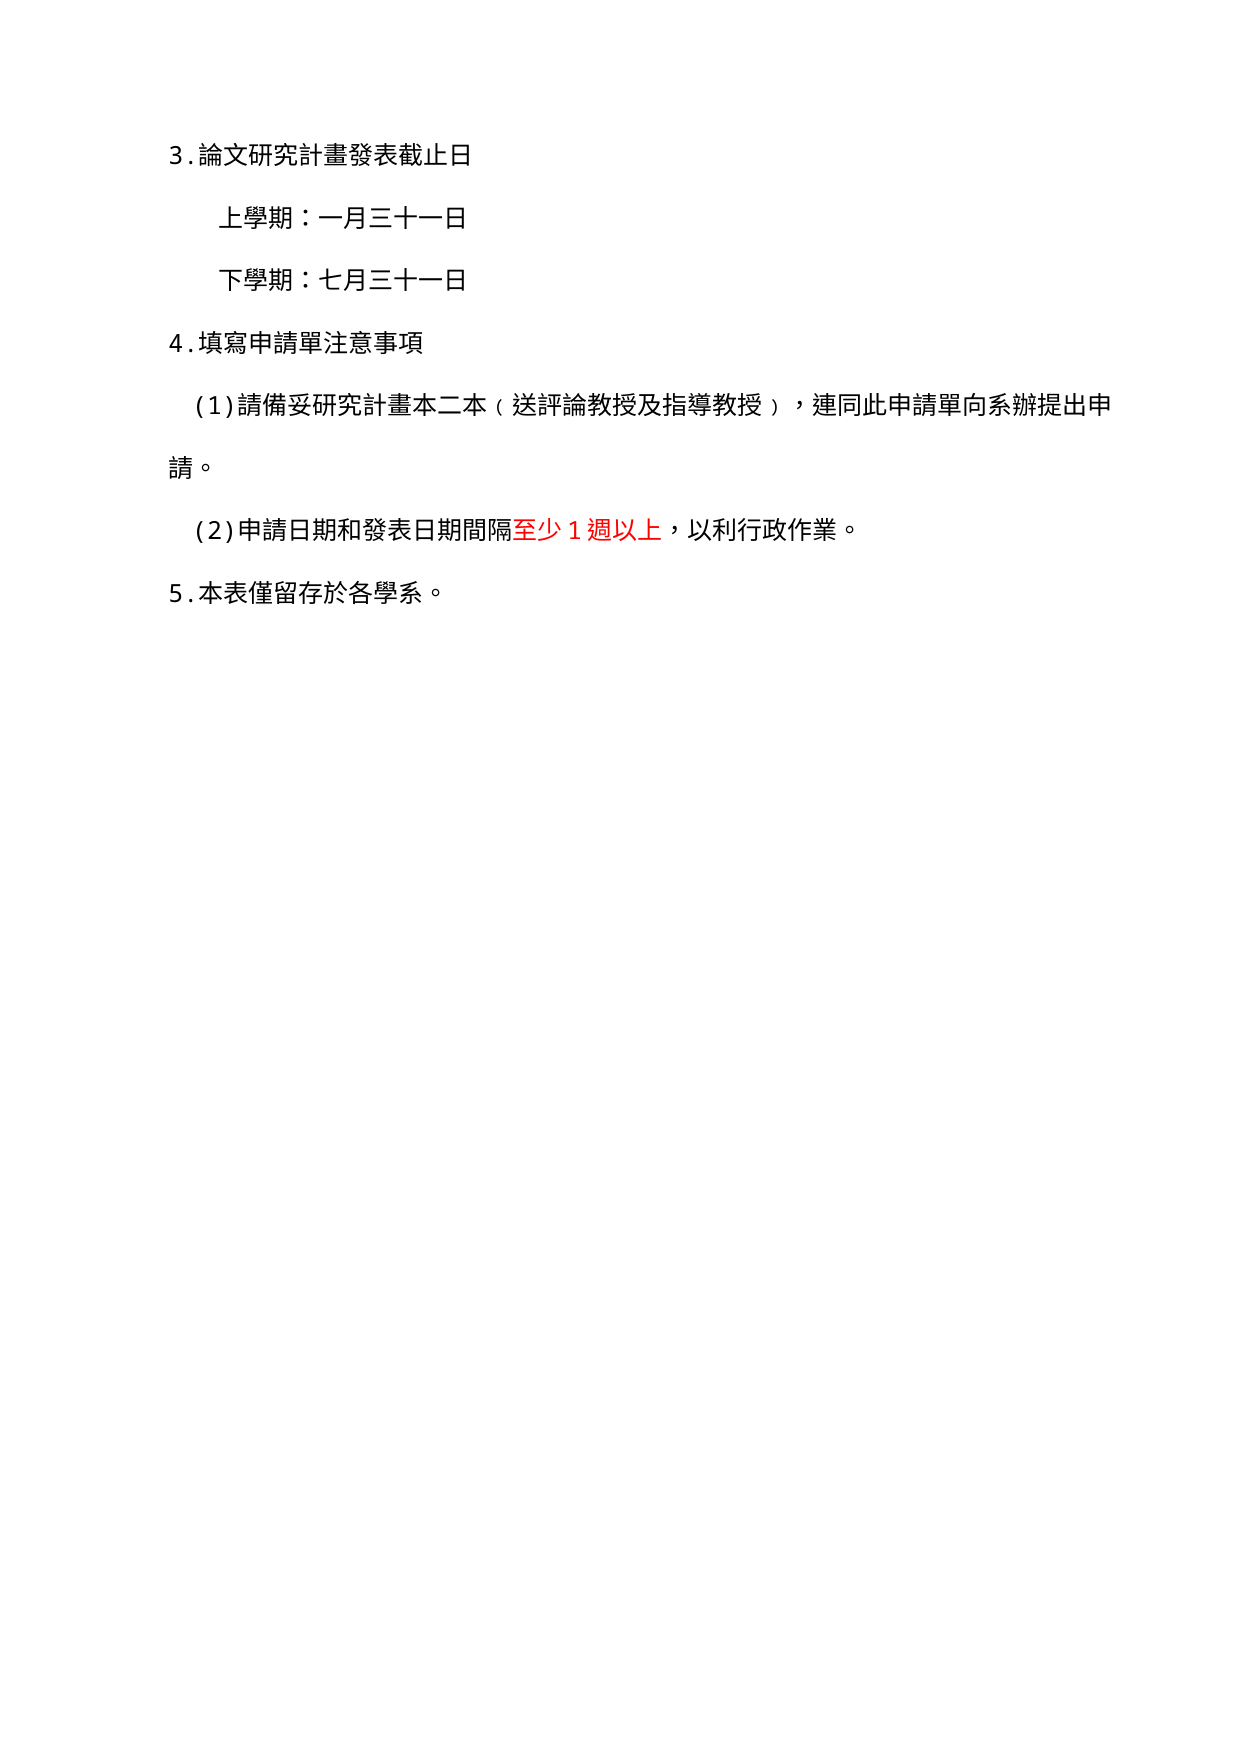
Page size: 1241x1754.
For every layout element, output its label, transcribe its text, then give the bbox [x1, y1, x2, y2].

text (2)申請日期和發表日期間隔至少1週以上，以利行政作業。 [168, 487, 1122, 550]
text (1)請備妥研究計畫本二本﹙送評論教授及指導教授﹚，連同此申請單向系辦提出申請。 [168, 362, 1122, 487]
text 下學期：七月三十一日 [168, 237, 1122, 300]
text 4.填寫申請單注意事項 [168, 300, 1122, 362]
text 3.論文研究計畫發表截止日 [168, 112, 1122, 175]
text 上學期：一月三十一日 [168, 175, 1122, 237]
text 5.本表僅留存於各學系。 [168, 550, 1122, 612]
